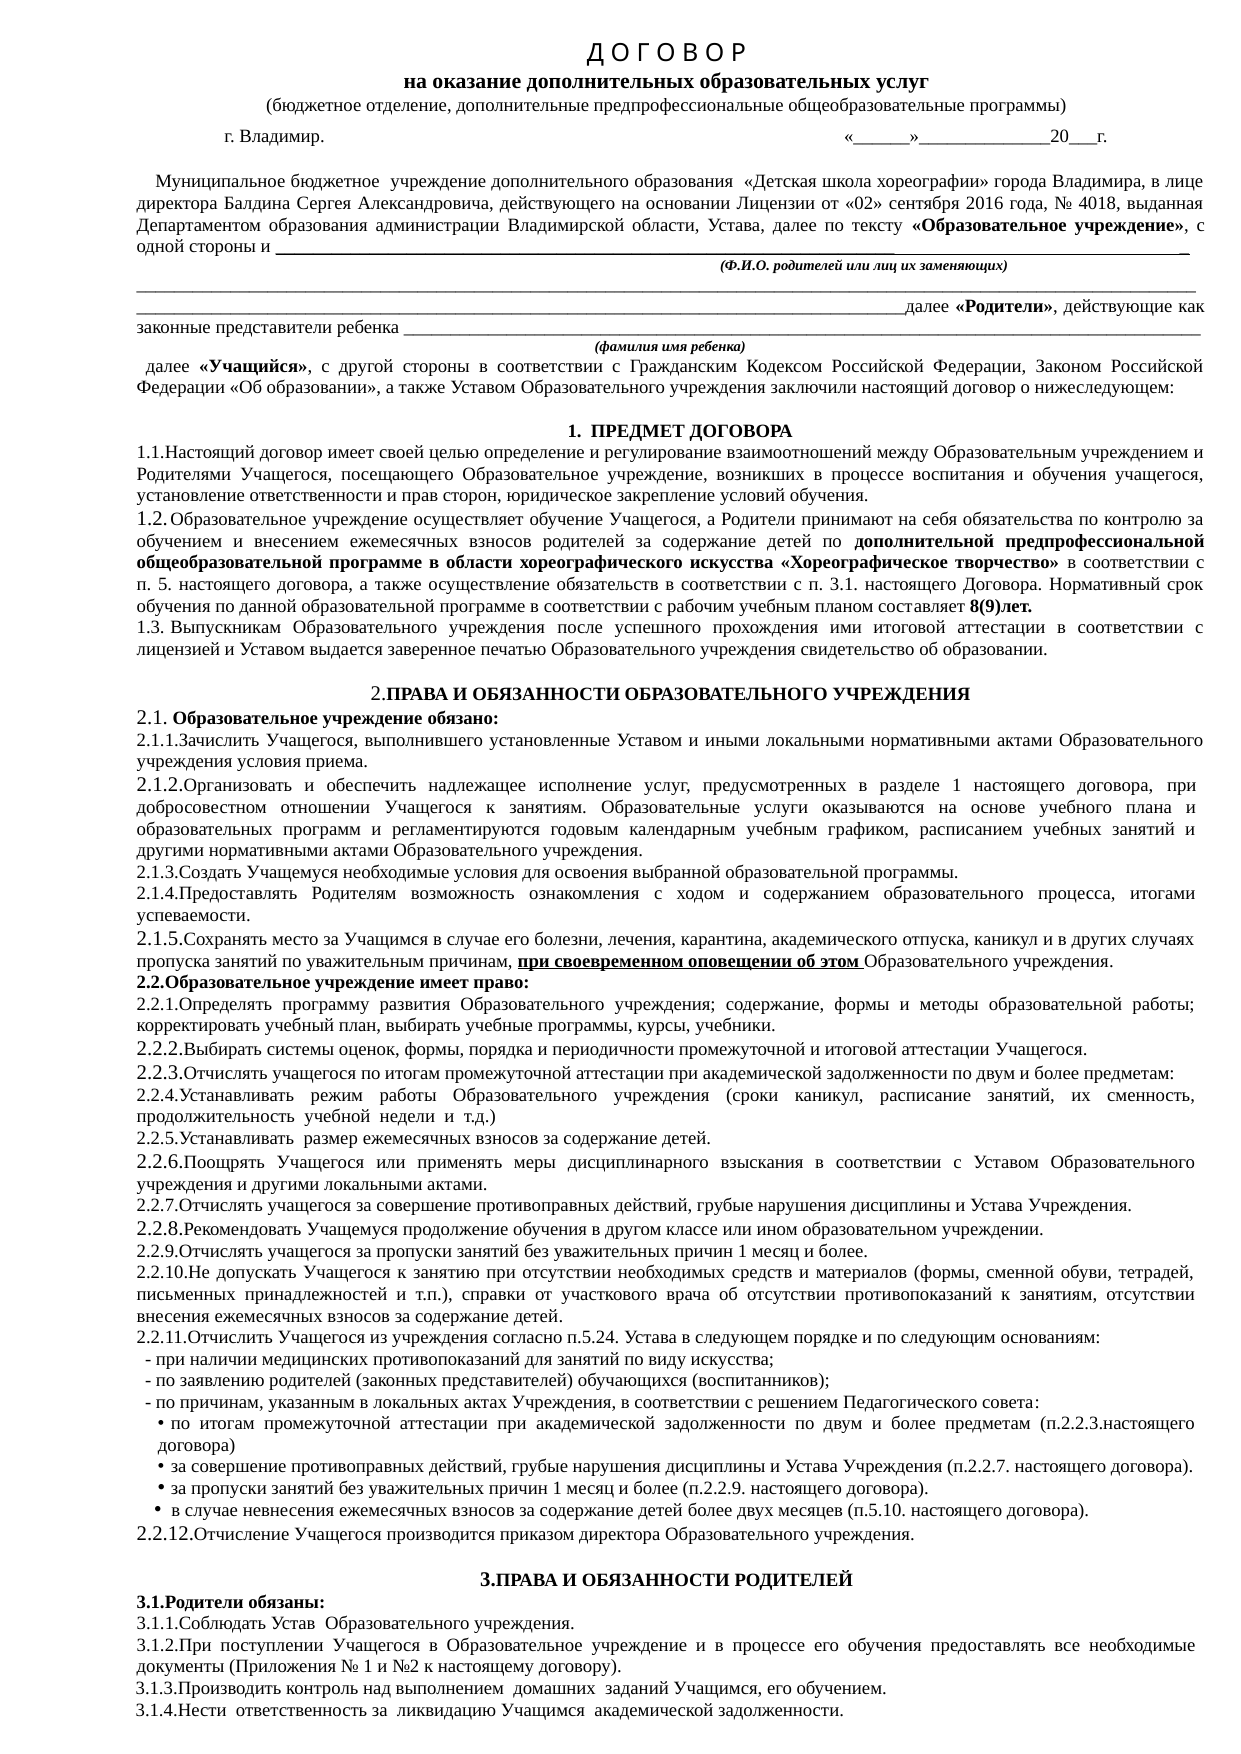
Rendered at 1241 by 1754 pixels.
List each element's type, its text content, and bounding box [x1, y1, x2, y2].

text (бюджетное отделение, дополнительные предпрофессиональные общеобразовательные программы) [136, 94, 1196, 115]
text __________________________________________________________________________________далее «Родители», действующие как законные представители ребенка _____________________________________________________________________________________ [136, 295, 1205, 338]
list Отчислять учащегося по итогам промежуточной аттестации при академической задолженности по двум и более предметам: [136, 1060, 1196, 1084]
list Отчислять учащегося за совершение противоправных действий, грубые нарушения дисциплины и Устава Учреждения. [136, 1194, 1196, 1216]
list Поощрять Учащегося или применять меры дисциплинарного взыскания в соответствии с Уставом Образовательного учреждения и другими локальными актами. [136, 1148, 1196, 1194]
list Организовать и обеспечить надлежащее исполнение услуг, предусмотренных в разделе 1 настоящего договора, при добросовестном отношении Учащегося к занятиям. Образовательные услуги оказываются на основе учебного плана и образовательных программ и регламентируются годовым календарным учебным графиком, расписанием учебных занятий и другими нормативными актами Образовательного учреждения. [136, 772, 1196, 861]
list Сохранять место за Учащимся в случае его болезни, лечения, карантина, академического отпуска, каникул и в других случаях пропуска занятий по уважительным причинам, при своевременном оповещении об этом Образовательного учреждения. [136, 925, 1196, 971]
list Устанавливать режим работы Образовательного учреждения (сроки каникул, расписание занятий, их сменность, продолжительность учебной недели и т.д.) [136, 1084, 1196, 1127]
text - по заявлению родителей (законных представителей) обучающихся (воспитанников); [145, 1369, 1196, 1391]
list ПРАВА И ОБЯЗАННОСТИ РОДИТЕЛЕЙ [136, 1567, 1196, 1591]
text далее «Учащийся», с другой стороны в соответствии с Гражданским Кодексом Российской Федерации, Законом Российской Федерации «Об образовании», а также Уставом Образовательного учреждения заключили настоящий договор о нижеследующем: [136, 355, 1205, 398]
text - по причинам, указанным в локальных актах Учреждения, в соответствии с решением Педагогического совета: [145, 1391, 1196, 1412]
list по итогам промежуточной аттестации при академической задолженности по двум и более предметам (п.2.2.3.настоящего договора) [158, 1412, 1196, 1455]
list Образовательное учреждение имеет право: [136, 971, 1196, 993]
list Нести ответственность за ликвидацию Учащимся академической задолженности. [135, 1698, 1157, 1720]
list Отчисление Учащегося производится приказом директора Образовательного учреждения. [136, 1521, 1196, 1545]
list за пропуски занятий без уважительных причин 1 месяц и более (п.2.2.9. настоящего договора). [158, 1477, 1196, 1499]
text Муниципальное бюджетное учреждение дополнительного образования «Детская школа хореографии» города Владимира, в лице директора Балдина Сергея Александровича, действующего на основании Лицензии от «02» сентября 2016 года, № 4018, выданная Департаментом образования администрации Владимирской области, Устава, далее по тексту «Образовательное учреждение», с одной стороны и __________________________________________________________________ _ [136, 170, 1205, 257]
text - при наличии медицинских противопоказаний для занятий по виду искусства; [145, 1348, 1196, 1369]
list Образовательное учреждение обязано: [136, 705, 1205, 729]
subtitle на оказание дополнительных образовательных услуг [136, 68, 1196, 94]
list Производить контроль над выполнением домашних заданий Учащимся, его обучением. [135, 1677, 1157, 1698]
list ПРАВА И ОБЯЗАННОСТИ ОБРАЗОВАТЕЛЬНОГО УЧРЕЖДЕНИЯ [136, 681, 1205, 705]
text 1. ПРЕДМЕТ ДОГОВОРА [136, 419, 1205, 441]
text г. Владимир. «______»______________20___г. [136, 125, 1196, 146]
list Отчислить Учащегося из учреждения согласно п.5.24. Устава в следу­ющем порядке и по следующим основаниям: [136, 1326, 1196, 1348]
text (фамилия имя ребенка) [136, 338, 1205, 355]
list Рекомендовать Учащемуся продолжение обучения в другом классе или ином образовательном учреждении. [136, 1216, 1196, 1240]
list Не допускать Учащегося к занятию при отсутствии необходимых средств и материалов (формы, сменной обуви, тетрадей, письменных принадлежностей и т.п.), справки от участкового врача об отсутствии противопоказаний к занятиям, отсутствии внесения ежемесячных взносов за содержание детей. [136, 1261, 1196, 1326]
list Предоставлять Родителям возможность ознакомления с ходом и содержанием образовательного процесса, итогами успеваемости. [136, 882, 1196, 925]
list Зачислить Учащегося, выполнившего установленные Уставом и иными локальными нормативными актами Образовательного учреждения условия приема. [136, 729, 1205, 772]
list Устанавливать размер ежемесячных взносов за содержание детей. [136, 1127, 1196, 1148]
title Д О Г О В О Р [136, 34, 1196, 68]
list Создать Учащемуся необходимые условия для освоения выбранной образовательной программы. [136, 861, 1196, 882]
list Образовательное учреждение осуществляет обучение Учащегося, а Родители принимают на себя обязательства по контролю за обучением и внесением ежемесячных взносов родителей за содержание детей по дополнительной предпрофессиональной общеобразовательной программе в области хореографического искусства «Хореографическое творчество» в соответствии с п. 5. настоящего договора, а также осуществление обязательств в соответствии с п. 3.1. настоящего Договора. Нормативный срок обучения по данной образовательной программе в соответствии с рабочим учебным планом составляет‪‪‭⁬ 8(9)лет. [136, 506, 1205, 616]
list Отчислять учащегося за пропуски занятий без уважительных причин 1 месяц и более. [136, 1240, 1196, 1261]
list Родители обязаны: [136, 1591, 1196, 1612]
text (Ф.И.О. родителей или лиц их заменяющих) [506, 257, 1205, 273]
list При поступлении Учащегося в Образовательное учреждение и в процессе его обучения предоставлять все необходимые документы (Приложения № 1 и №2 к настоящему договору). [136, 1634, 1196, 1677]
list Определять программу развития Образовательного учреждения; содержание, формы и методы образовательной работы; корректировать учебный план, выбирать учебные программы, курсы, учебники. [136, 993, 1196, 1036]
list Выбирать системы оценок, формы, порядка и периодичности промежуточной и итоговой аттестации Учащегося. [136, 1036, 1196, 1060]
list в случае невнесения ежемесячных взносов за содержание детей более двух месяцев (п.5.10. настоящего договора). [154, 1499, 1196, 1521]
list за совершение противоправных действий, грубые нарушения дисциплины и Устава Учреждения (п.2.2.7. настоящего договора). [158, 1455, 1196, 1477]
list Соблюдать Устав Образовательного учреждения. [136, 1612, 1196, 1634]
text _________________________________________________________________________________________________________________ [136, 273, 1205, 295]
list Выпускникам Образовательного учреждения после успешного прохождения ими итоговой аттестации в соответствии с лицензией и Уставом выдается заверенное печатью Образовательного учреждения свидетельство об образовании. [136, 616, 1205, 659]
text 1.1.Настоящий договор имеет своей целью определение и регулирование взаимоотношений между Образовательным учреждением и Родителями Учащегося, посещающего Образовательное учреждение, возникших в процессе воспитания и обучения учащегося, установление ответственности и прав сторон, юридическое закрепление условий обучения. [136, 441, 1205, 506]
